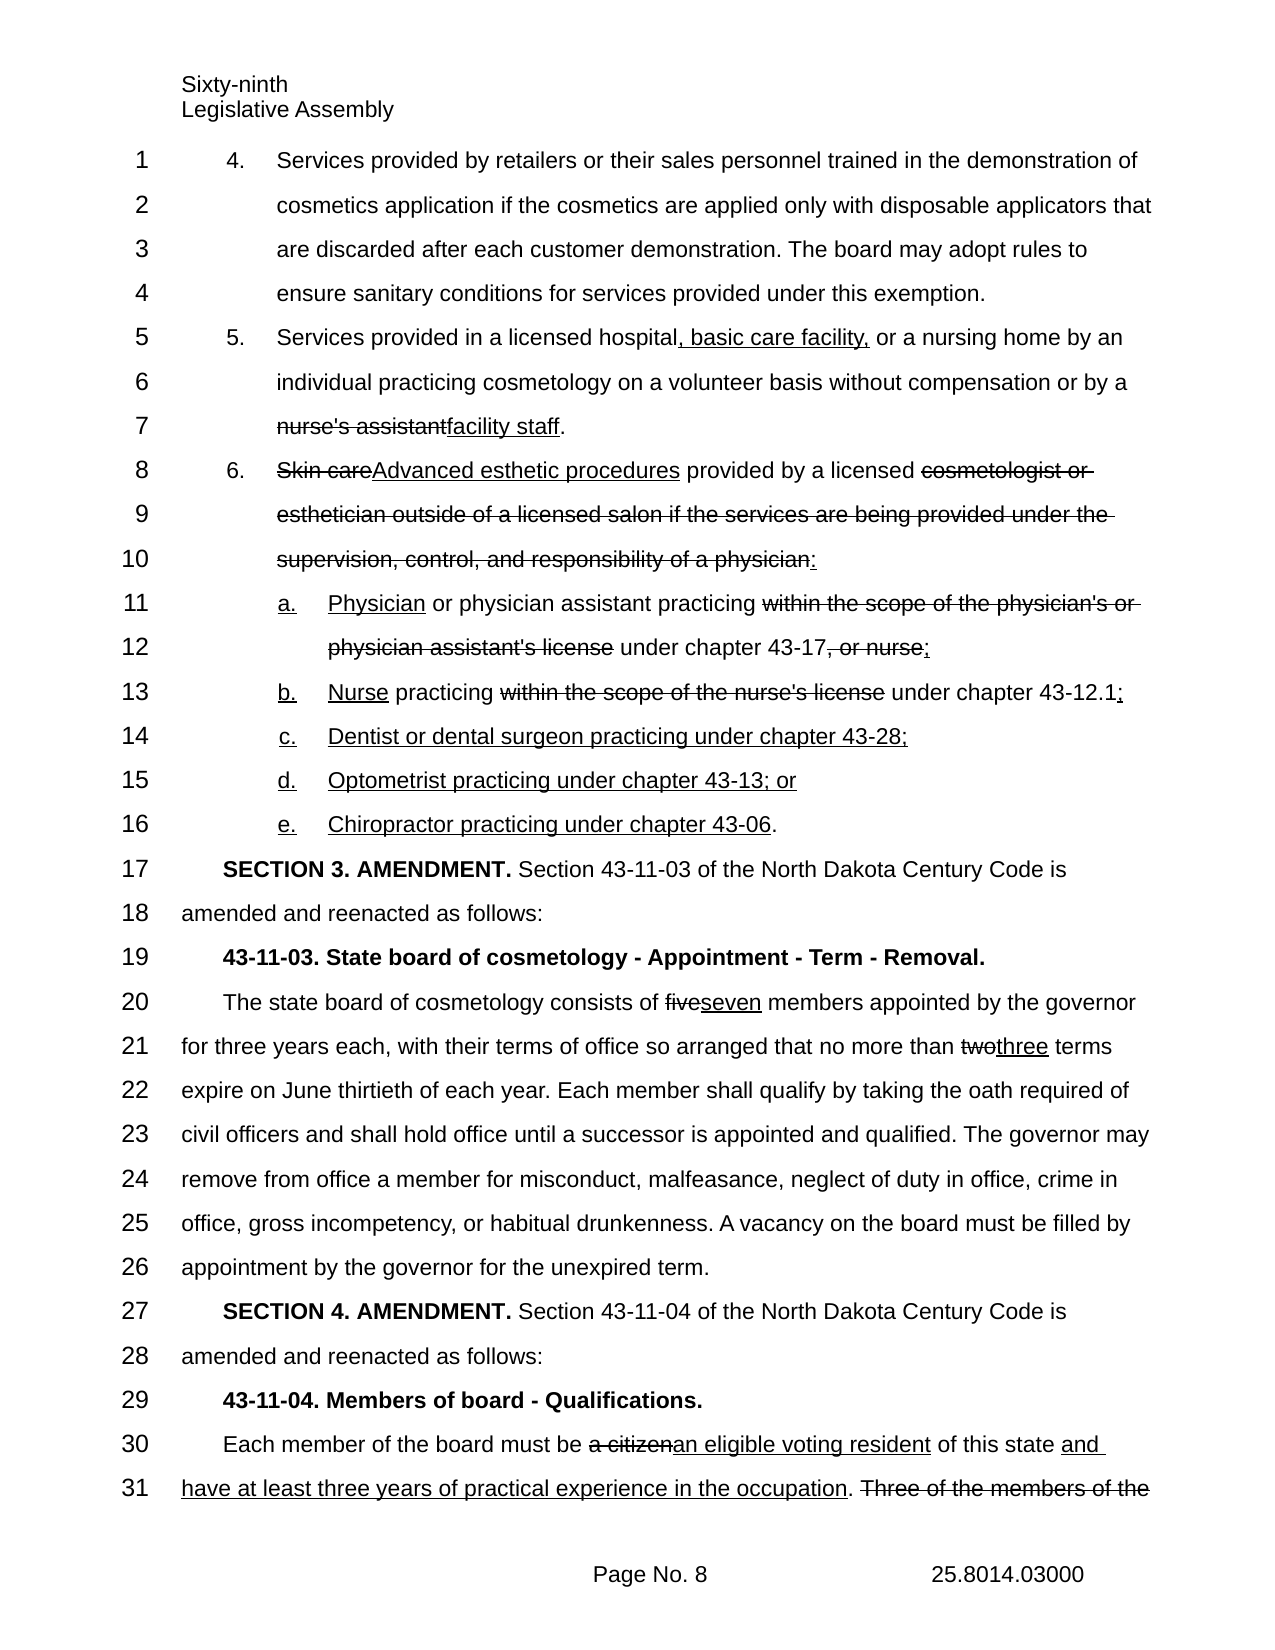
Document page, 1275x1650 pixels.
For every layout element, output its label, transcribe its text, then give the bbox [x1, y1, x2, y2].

text Each member of the board must be a citizenan eligible voting resident of this state and have at least three years of practical experience in the occupation. Three of the members of the [181, 1417, 1154, 1506]
subtitle 43‑11‑03. State board of cosmetology ‑ Appointment ‑ Term ‑ Removal. [181, 930, 1154, 974]
text e. Chiropractor practicing under chapter 43‑06. [181, 797, 1154, 842]
text b. Nurse practicing within the scope of the nurse's license under chapter 43‑12.1; [181, 664, 1154, 709]
text c. Dentist or dental surgeon practicing under chapter 43‑28; [181, 709, 1154, 753]
text The state board of cosmetology consists of fiveseven members appointed by the governor for three years each, with their terms of office so arranged that no more than twothree terms expire on June thirtieth of each year. Each member shall qualify by taking the oath required of civil officers and shall hold office until a successor is appointed and qualified. The governor may remove from office a member for misconduct, malfeasance, neglect of duty in office, crime in office, gross incompetency, or habitual drunkenness. A vacancy on the board must be filled by appointment by the governor for the unexpired term. [181, 974, 1154, 1284]
text 5. Services provided in a licensed hospital, basic care facility, or a nursing home by an individual practicing cosmetology on a volunteer basis without compensation or by a nurse's assistantfacility staff. [181, 310, 1154, 443]
text 4. Services provided by retailers or their sales personnel trained in the demonstration of cosmetics application if the cosmetics are applied only with disposable applicators that are discarded after each customer demonstration. The board may adopt rules to ensure sanitary conditions for services provided under this exemption. [181, 133, 1154, 310]
subtitle 43‑11‑04. Members of board ‑ Qualifications. [181, 1373, 1154, 1417]
text d. Optometrist practicing under chapter 43‑13; or [181, 753, 1154, 797]
text SECTION 4. AMENDMENT. Section 43‑11‑04 of the North Dakota Century Code is amended and reenacted as follows: [181, 1284, 1154, 1373]
text SECTION 3. AMENDMENT. Section 43‑11‑03 of the North Dakota Century Code is amended and reenacted as follows: [181, 842, 1154, 930]
text a. Physician or physician assistant practicing within the scope of the physician's or physician assistant's license under chapter 43‑17, or nurse; [181, 576, 1154, 664]
text 6. Skin careAdvanced esthetic procedures provided by a licensed cosmetologist or esthetician outside of a licensed salon if the services are being provided under the supervision, control, and responsibility of a physician: [181, 443, 1154, 576]
